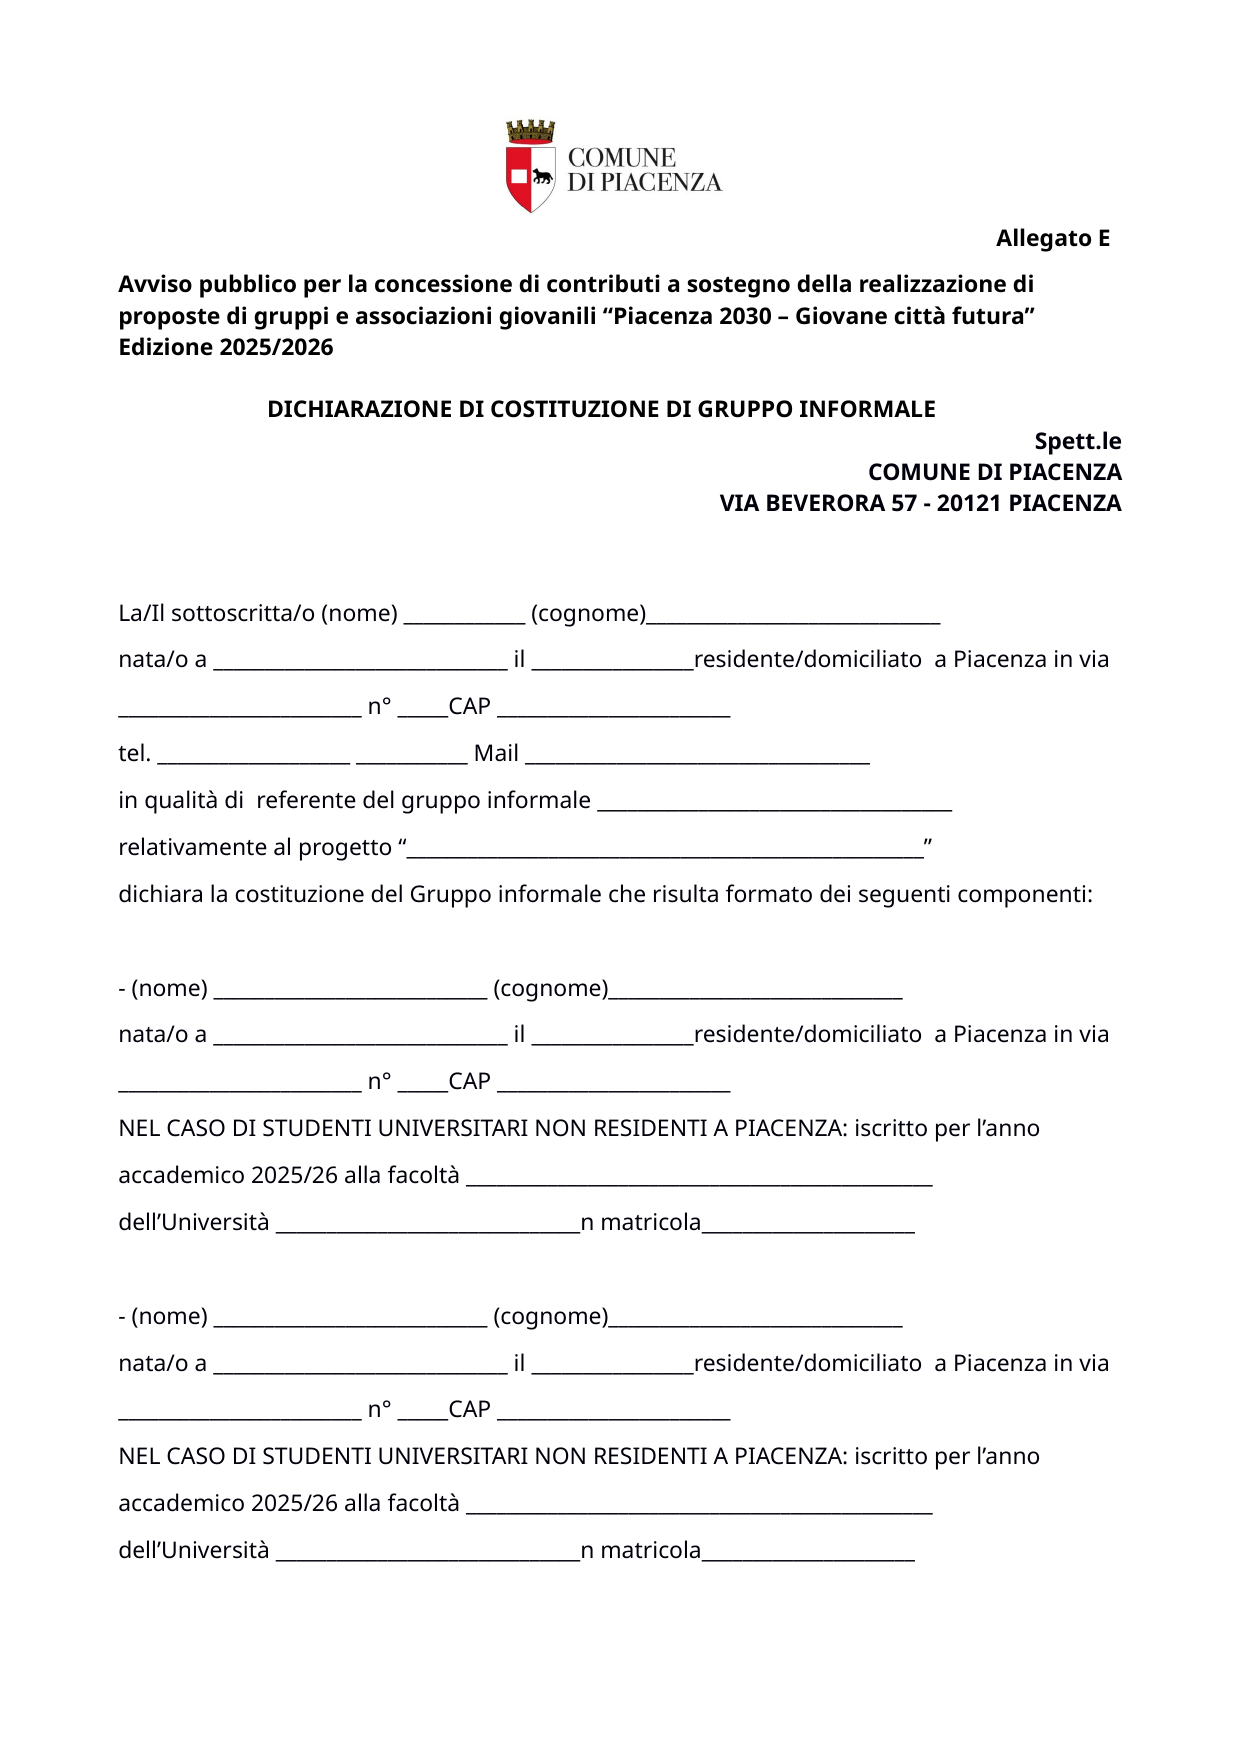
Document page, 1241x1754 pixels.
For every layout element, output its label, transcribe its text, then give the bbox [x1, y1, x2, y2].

picture [478, 108, 745, 221]
text - (nome) ___________________________ (cognome)_____________________________ [118, 971, 1122, 1003]
text Spett.le [118, 424, 1122, 456]
text La/Il sottoscritta/o (nome) ____________ (cognome)_____________________________ [118, 596, 1122, 628]
text Avviso pubblico per la concessione di contributi a sostegno della realizzazione di proposte di gruppi e associazioni giovanili “Piacenza 2030 – Giovane città futura” Edizione 2025/2026 [118, 268, 1085, 362]
text dell’Università ______________________________n matricola_____________________ [118, 1534, 1122, 1565]
text VIA BEVERORA 57 - 20121 PIACENZA [0, 487, 1122, 518]
text COMUNE DI PIACENZA [0, 456, 1122, 487]
text NEL CASO DI STUDENTI UNIVERSITARI NON RESIDENTI A PIACENZA: iscritto per l’anno accademico 2025/26 alla facoltà ______________________________________________ [118, 1112, 1122, 1190]
text dichiara la costituzione del Gruppo informale che risulta formato dei seguenti componenti: [118, 878, 1122, 909]
text Allegato E [118, 221, 1111, 253]
text nata/o a _____________________________ il ________________residente/domiciliato a Piacenza in via ________________________ n° _____CAP _______________________ [118, 1018, 1122, 1096]
text nata/o a _____________________________ il ________________residente/domiciliato a Piacenza in via ________________________ n° _____CAP _______________________ [118, 1346, 1122, 1424]
text in qualità di referente del gruppo informale ___________________________________ [118, 784, 1122, 815]
text DICHIARAZIONE DI COSTITUZIONE DI GRUPPO INFORMALE [118, 393, 1085, 424]
text nata/o a _____________________________ il ________________residente/domiciliato a Piacenza in via ________________________ n° _____CAP _______________________ [118, 643, 1122, 721]
text dell’Università ______________________________n matricola_____________________ [118, 1206, 1122, 1237]
text relativamente al progetto “___________________________________________________” [118, 831, 1122, 862]
text NEL CASO DI STUDENTI UNIVERSITARI NON RESIDENTI A PIACENZA: iscritto per l’anno accademico 2025/26 alla facoltà ______________________________________________ [118, 1440, 1122, 1518]
text tel. ___________________ ___________ Mail __________________________________ [118, 737, 1122, 768]
text - (nome) ___________________________ (cognome)_____________________________ [118, 1299, 1122, 1331]
